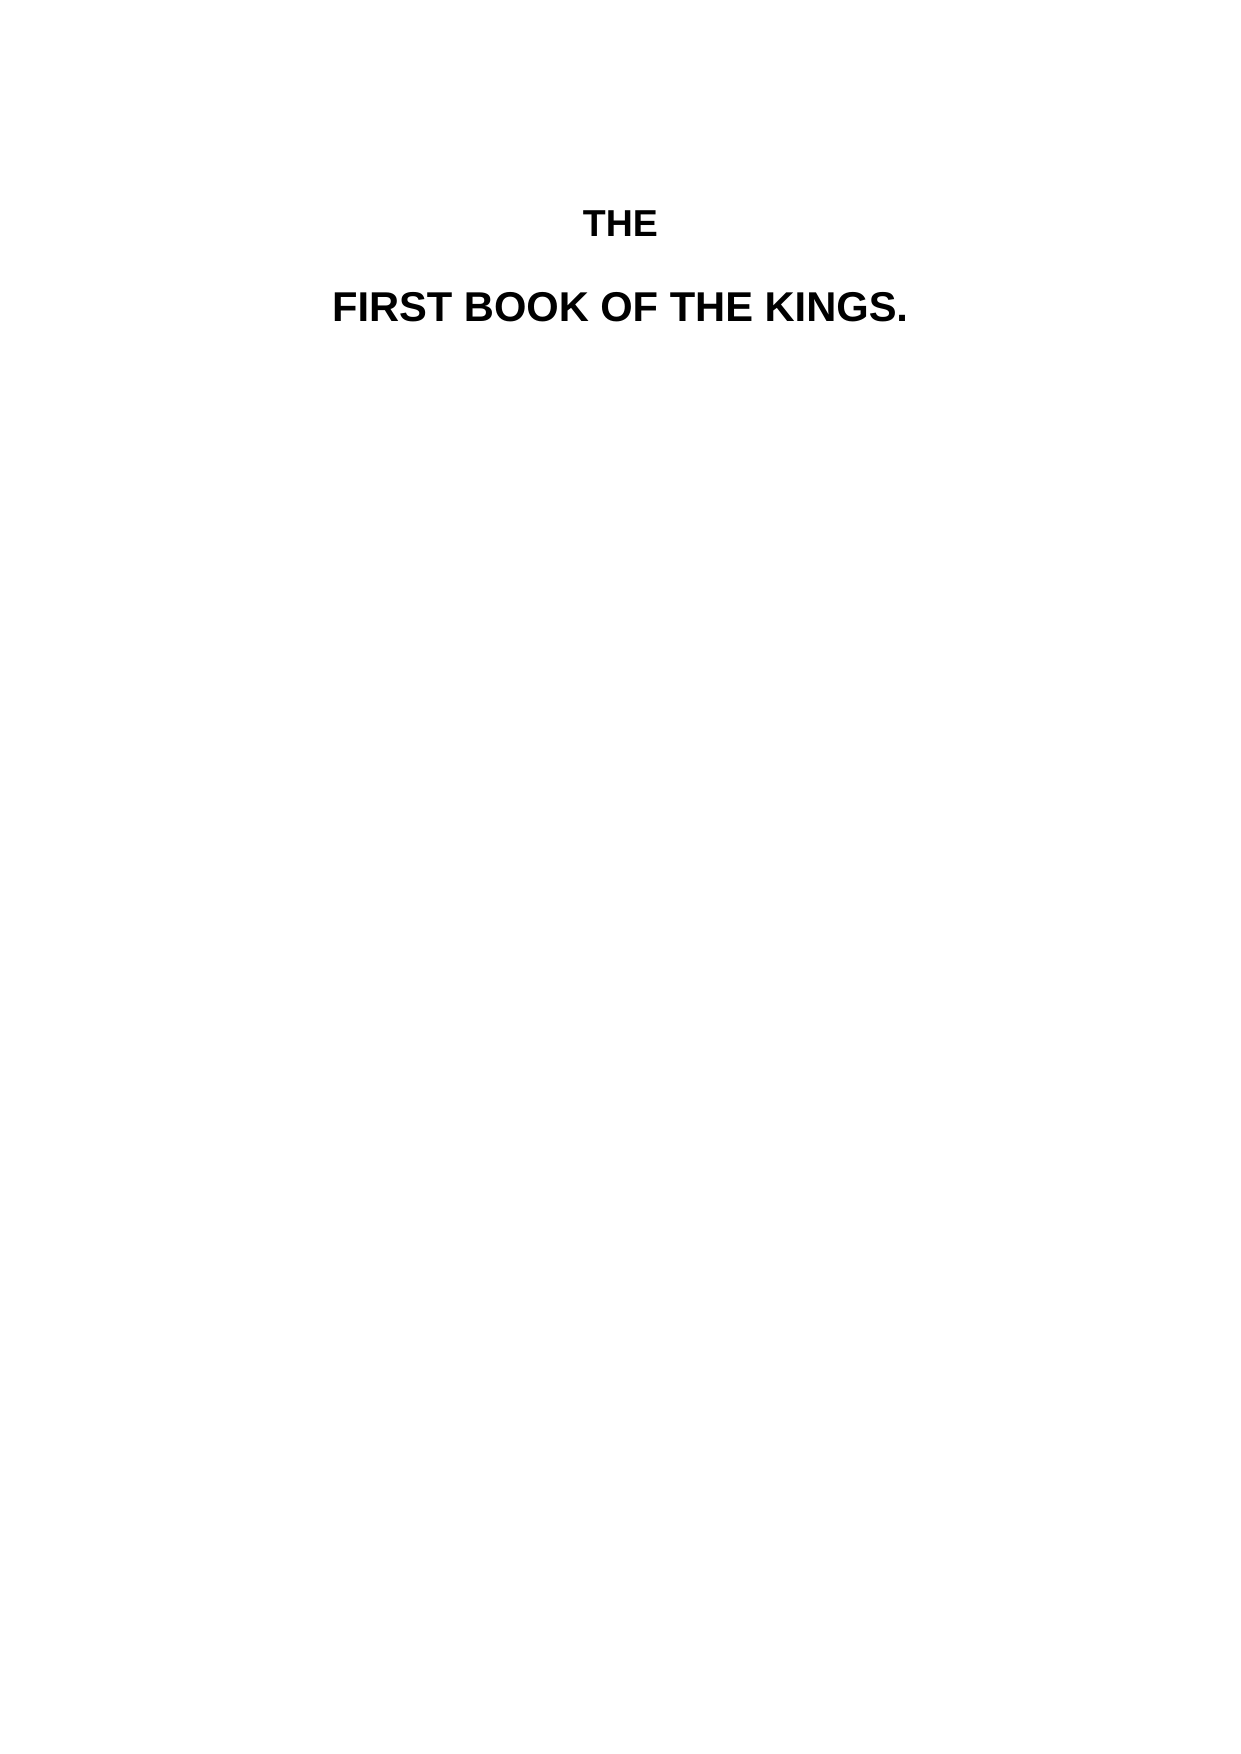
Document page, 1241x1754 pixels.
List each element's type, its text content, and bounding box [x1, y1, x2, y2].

title THE [118, 201, 1122, 244]
title FIRST BOOK OF THE KINGS. [118, 282, 1122, 330]
